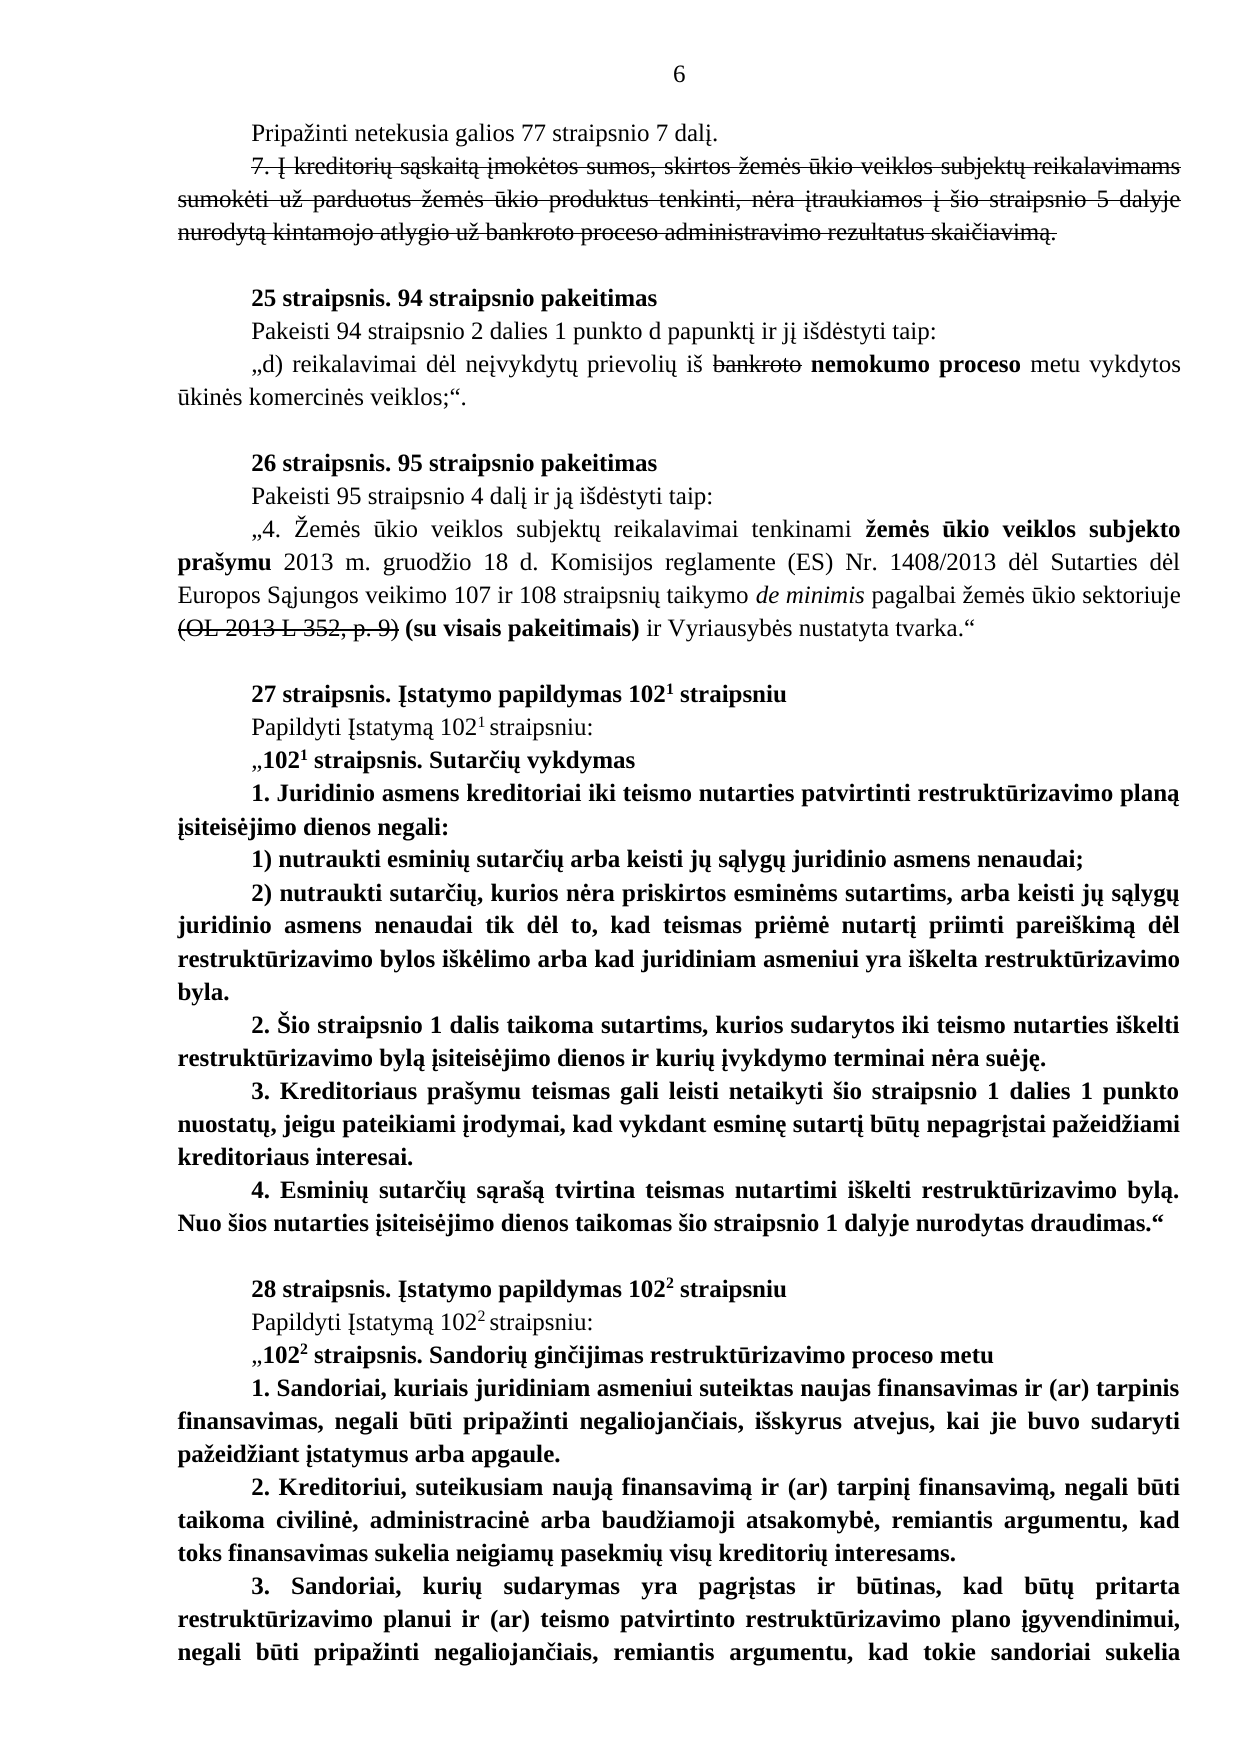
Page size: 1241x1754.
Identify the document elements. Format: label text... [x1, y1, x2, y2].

text Pakeisti 95 straipsnio 4 dalį ir ją išdėstyti taip: [177, 481, 1181, 510]
text Papildyti Įstatymą 1022 straipsniu: [177, 1307, 1181, 1336]
text 1. Sandoriai, kuriais juridiniam asmeniui suteiktas naujas finansavimas ir (ar) tarpinis finansavimas, negali būti pripažinti negaliojančiais, išskyrus atvejus, kai jie buvo sudaryti pažeidžiant įstatymus arba apgaule. [177, 1373, 1181, 1468]
text 7. Į kreditorių sąskaitą įmokėtos sumos, skirtos žemės ūkio veiklos subjektų reikalavimams sumokėti už parduotus žemės ūkio produktus tenkinti, nėra įtraukiamos į šio straipsnio 5 dalyje nurodytą kintamojo atlygio už bankroto proceso administravimo rezultatus skaičiavimą. [177, 151, 1181, 200]
text 3. Sandoriai, kurių sudarymas yra pagrįstas ir būtinas, kad būtų pritarta restruktūrizavimo planui ir (ar) teismo patvirtinto restruktūrizavimo plano įgyvendinimui, negali būti pripažinti negaliojančiais, remiantis argumentu, kad tokie sandoriai sukelia [177, 1571, 1181, 1666]
text Pripažinti netekusia galios 77 straipsnio 7 dalį. [177, 118, 1181, 147]
text 1) nutraukti esminių sutarčių arba keisti jų sąlygų juridinio asmens nenaudai; [177, 844, 1181, 873]
text 2. Šio straipsnio 1 dalis taikoma sutartims, kurios sudarytos iki teismo nutarties iškelti restruktūrizavimo bylą įsiteisėjimo dienos ir kurių įvykdymo terminai nėra suėję. [177, 1010, 1181, 1071]
text 3. Kreditoriaus prašymu teismas gali leisti netaikyti šio straipsnio 1 dalies 1 punkto nuostatų, jeigu pateikiami įrodymai, kad vykdant esminę sutartį būtų nepagrįstai pažeidžiami kreditoriaus interesai. [177, 1076, 1181, 1171]
text „d) reikalavimai dėl neįvykdytų prievolių iš bankroto nemokumo proceso metu vykdytos ūkinės komercinės veiklos;“. [177, 349, 1181, 411]
text 7. Į kreditorių sąskaitą įmokėtos sumos, skirtos žemės ūkio veiklos subjektų reikalavimams sumokėti už parduotus žemės ūkio produktus tenkinti, nėra įtraukiamos į šio straipsnio 5 dalyje nurodytą kintamojo atlygio už bankroto proceso administravimo rezultatus skaičiavimą. [177, 201, 1181, 246]
text Pakeisti 94 straipsnio 2 dalies 1 punkto d papunktį ir jį išdėstyti taip: [177, 316, 1181, 345]
text 27 straipsnis. Įstatymo papildymas 1021 straipsniu [177, 679, 1181, 708]
text 28 straipsnis. Įstatymo papildymas 1022 straipsniu [177, 1274, 1181, 1303]
text 2. Kreditoriui, suteikusiam naują finansavimą ir (ar) tarpinį finansavimą, negali būti taikoma civilinė, administracinė arba baudžiamoji atsakomybė, remiantis argumentu, kad toks finansavimas sukelia neigiamų pasekmių visų kreditorių interesams. [177, 1472, 1181, 1567]
text „4. Žemės ūkio veiklos subjektų reikalavimai tenkinami žemės ūkio veiklos subjekto prašymu 2013 m. gruodžio 18 d. Komisijos reglamente (ES) Nr. 1408/2013 dėl Sutarties dėl Europos Sąjungos veikimo 107 ir 108 straipsnių taikymo de minimis pagalbai žemės ūkio sektoriuje (OL 2013 L 352, p. 9) (su visais pakeitimais) ir Vyriausybės nustatyta tvarka.“ [177, 514, 1181, 642]
text 26 straipsnis. 95 straipsnio pakeitimas [177, 448, 1181, 477]
text 25 straipsnis. 94 straipsnio pakeitimas [177, 283, 1181, 312]
text „1022 straipsnis. Sandorių ginčijimas restruktūrizavimo proceso metu [177, 1340, 1181, 1369]
text „1021 straipsnis. Sutarčių vykdymas [177, 746, 1181, 774]
text 4. Esminių sutarčių sąrašą tvirtina teismas nutartimi iškelti restruktūrizavimo bylą. Nuo šios nutarties įsiteisėjimo dienos taikomas šio straipsnio 1 dalyje nurodytas draudimas.“ [177, 1175, 1181, 1237]
text 1. Juridinio asmens kreditoriai iki teismo nutarties patvirtinti restruktūrizavimo planą įsiteisėjimo dienos negali: [177, 778, 1181, 840]
text Papildyti Įstatymą 1021 straipsniu: [177, 712, 1181, 741]
text 2) nutraukti sutarčių, kurios nėra priskirtos esminėms sutartims, arba keisti jų sąlygų juridinio asmens nenaudai tik dėl to, kad teismas priėmė nutartį priimti pareiškimą dėl restruktūrizavimo bylos iškėlimo arba kad juridiniam asmeniui yra iškelta restruktūrizavimo byla. [177, 878, 1181, 1005]
